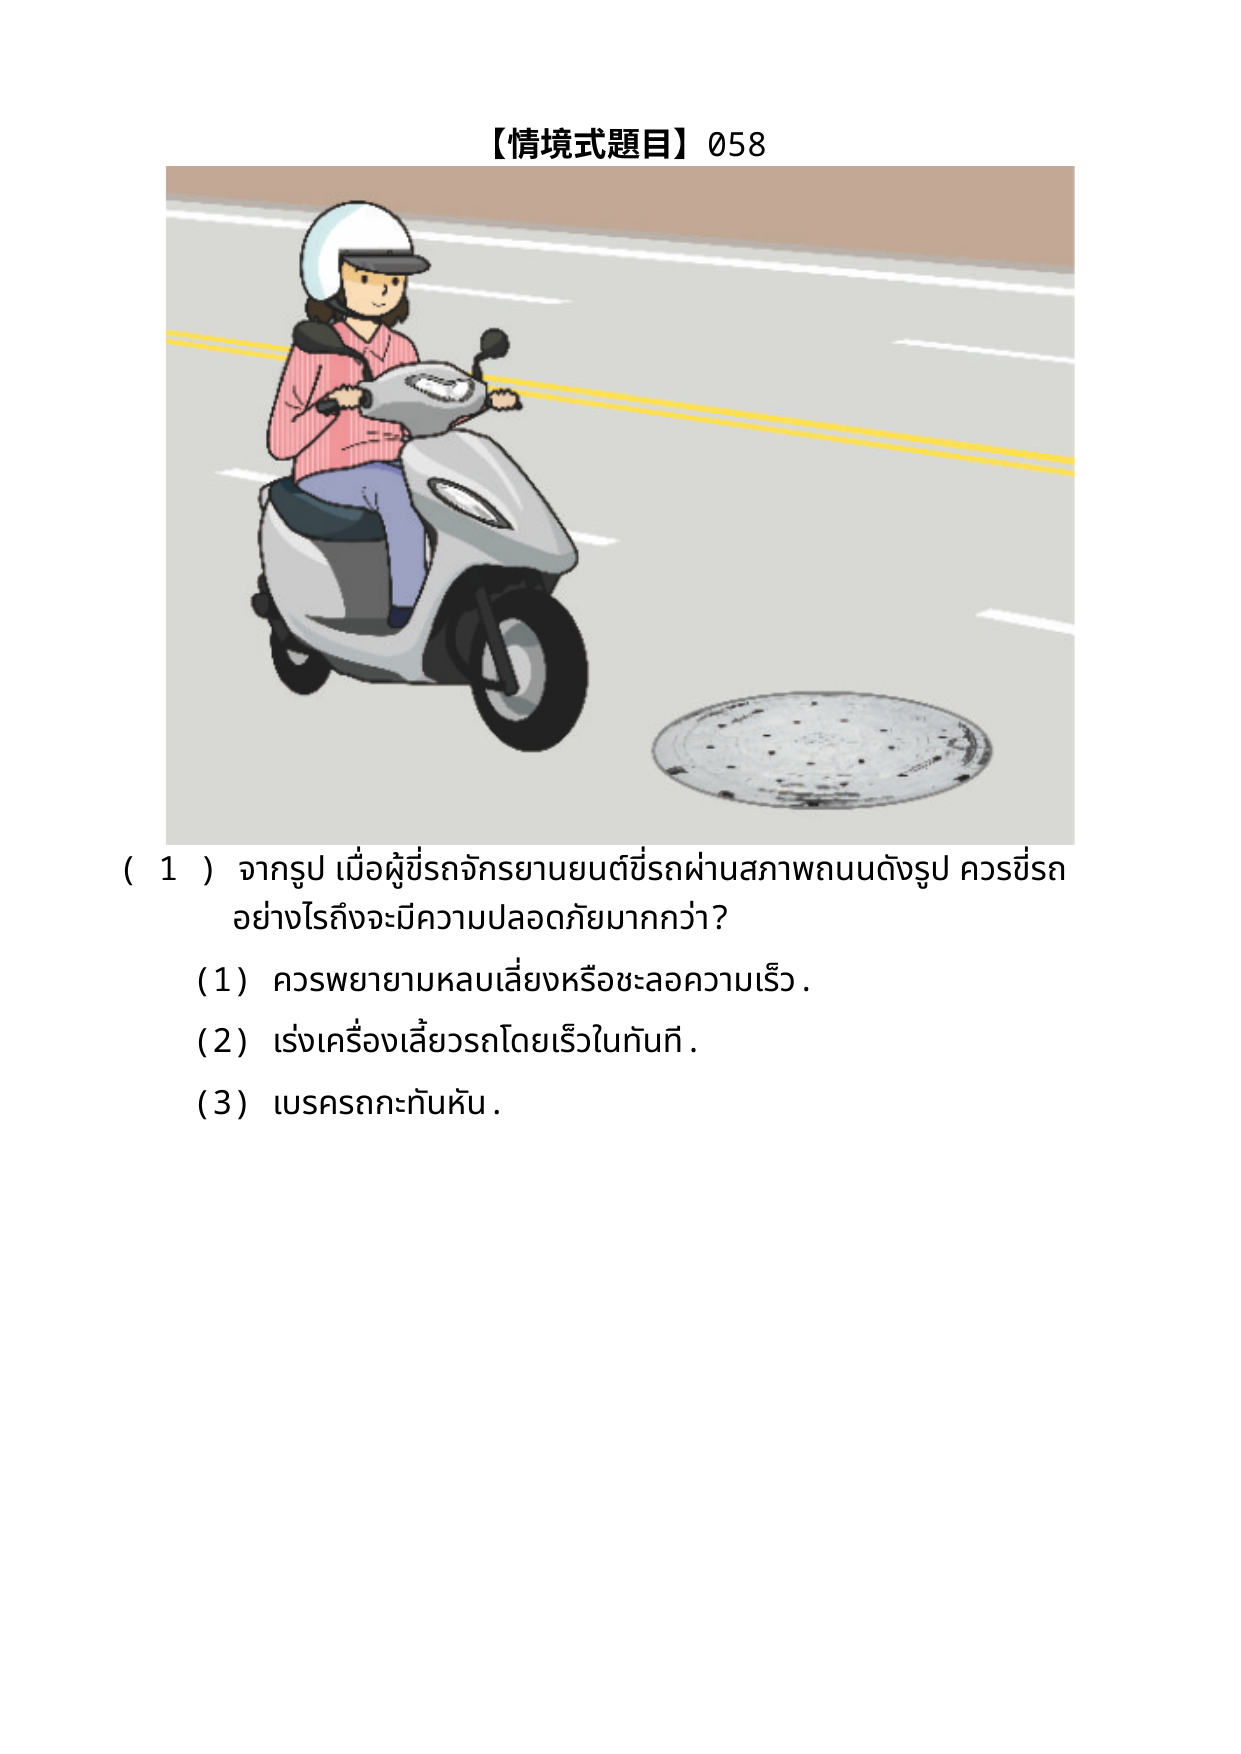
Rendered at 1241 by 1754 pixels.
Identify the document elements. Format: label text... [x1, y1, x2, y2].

picture [165, 166, 1075, 845]
text (1) ควรพยายามหลบเลี่ยงหรือชะลอความเร็ว. [118, 955, 1122, 1004]
text (2) เร่งเครื่องเลี้ยวรถโดยเร็วในทันที. [118, 1017, 1122, 1066]
text 【情境式題目】058 [118, 118, 1122, 167]
text (3) เบรครถกะทันหัน. [118, 1079, 1122, 1128]
text ( 1 ) จากรูป เมื่อผู้ขี่รถจักรยานยนต์ขี่รถผ่านสภาพถนนดังรูป ควรขี่รถ อย่างไรถึงจะมีความปลอดภัยมากกว่า? [118, 167, 1122, 943]
